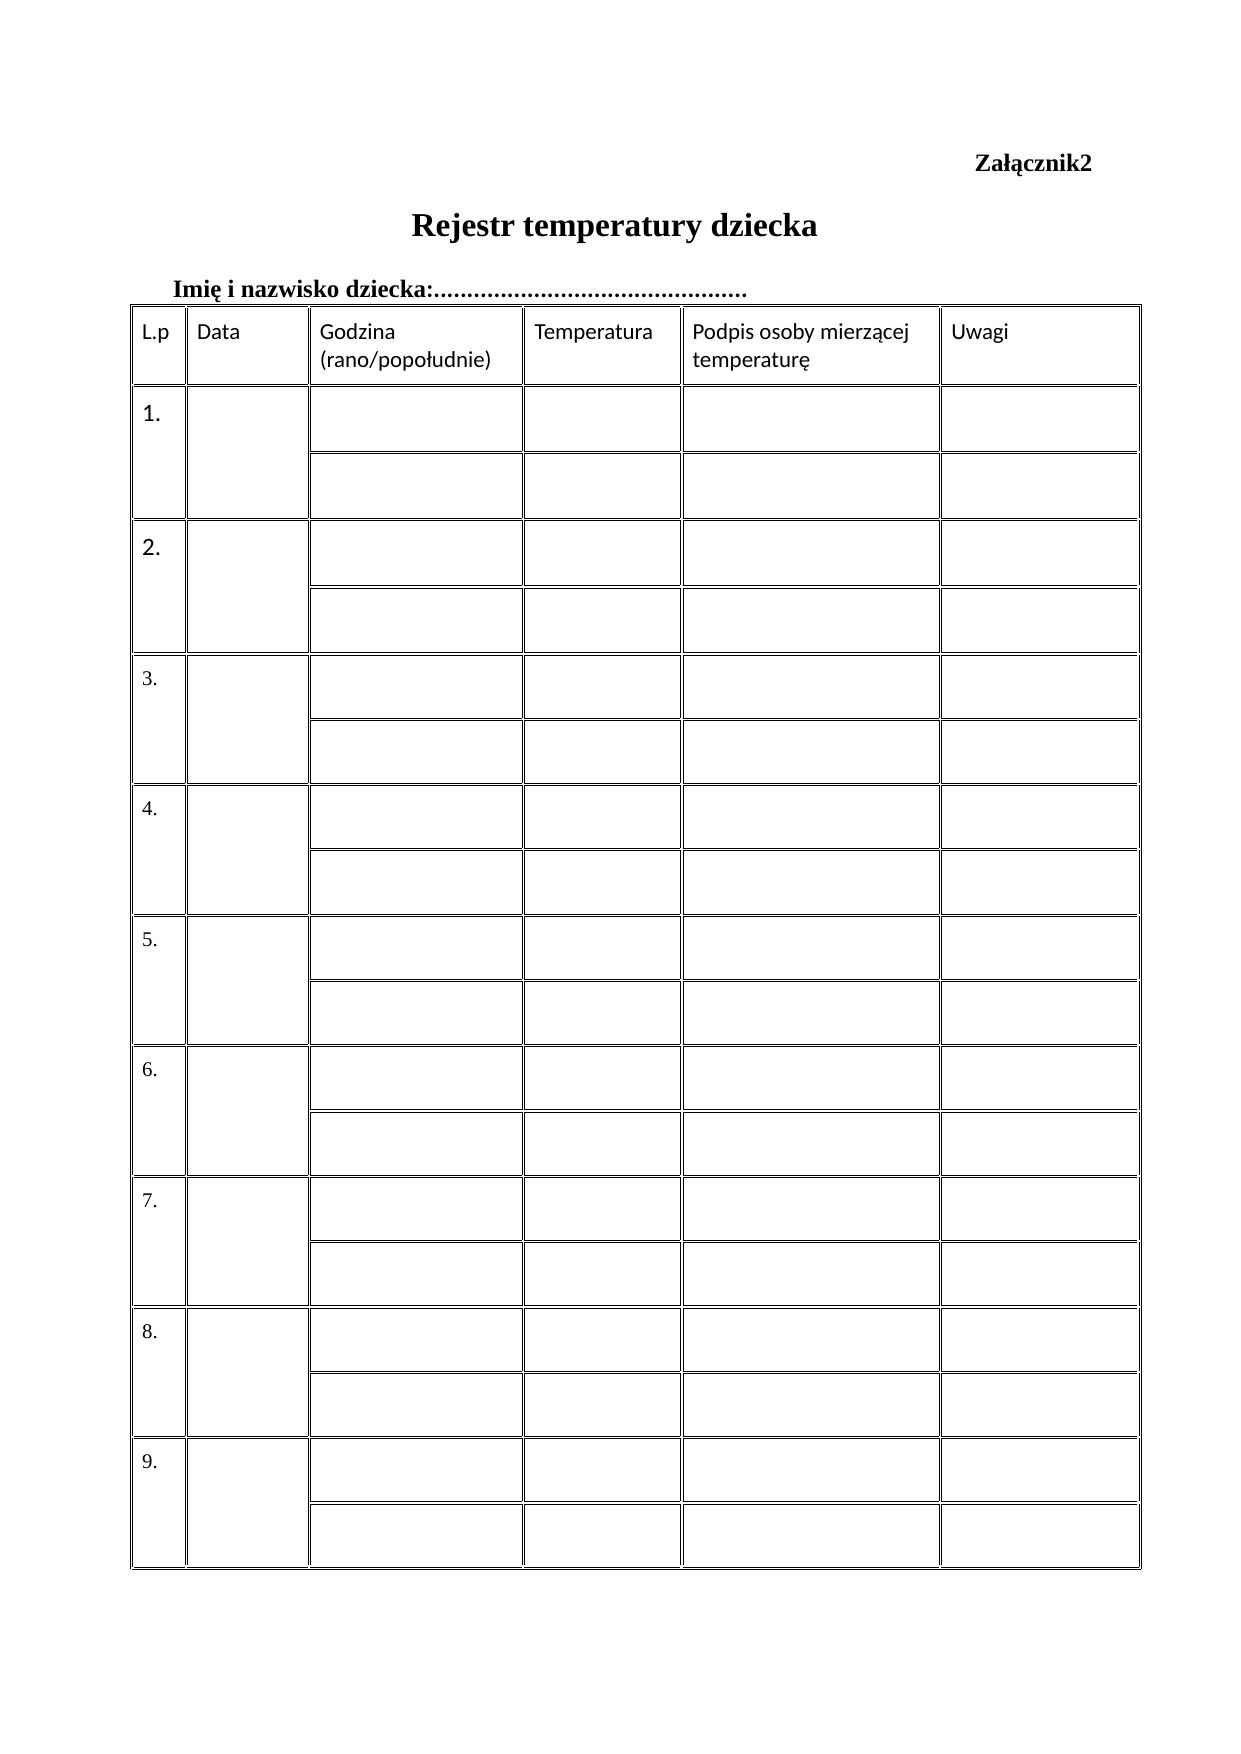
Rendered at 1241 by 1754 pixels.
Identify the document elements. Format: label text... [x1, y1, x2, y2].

table_cell [940, 1109, 1140, 1175]
table_cell 8. [131, 1305, 186, 1436]
table_cell [309, 1505, 523, 1567]
table_cell 7. [131, 1175, 186, 1305]
table_cell [940, 979, 1140, 1044]
table_cell [525, 1309, 680, 1371]
table_cell [940, 652, 1140, 717]
table_cell [684, 1047, 939, 1109]
table_cell [940, 1175, 1140, 1240]
table_cell [311, 851, 522, 913]
table_cell [188, 656, 308, 783]
table_cell [942, 914, 1140, 979]
text Imię i nazwisko dziecka:............................................... [148, 273, 1098, 304]
table_cell [311, 917, 522, 979]
table_cell [525, 1178, 680, 1240]
table_cell 6. [131, 1044, 186, 1175]
table_cell [525, 1439, 680, 1501]
table_cell [940, 1436, 1140, 1501]
table_cell [311, 1178, 522, 1240]
table_header Temperatura [523, 305, 681, 384]
table_cell [188, 1309, 308, 1436]
table_header Godzina (rano/popołudnie) [309, 305, 523, 384]
table_cell [188, 1047, 308, 1175]
table_cell [525, 982, 680, 1044]
table_cell [525, 454, 680, 518]
table_cell 9. [131, 1436, 186, 1567]
table_cell [523, 1501, 681, 1567]
table_cell [525, 589, 680, 652]
table_cell [684, 786, 939, 848]
table_cell [684, 454, 939, 518]
table_cell [684, 1243, 939, 1305]
table_cell [684, 589, 939, 652]
table_cell [311, 387, 522, 451]
table_cell [188, 917, 308, 1044]
table_cell [684, 521, 939, 585]
table_cell [940, 1240, 1140, 1305]
table_header Data [186, 305, 309, 384]
table_cell [311, 1374, 522, 1436]
table_cell [684, 656, 939, 717]
table_cell [940, 848, 1140, 913]
table_cell [942, 1371, 1140, 1436]
table_cell [311, 1113, 522, 1175]
text Rejestr temperatury dziecka [148, 206, 1098, 244]
table_cell [684, 851, 939, 913]
table_cell [311, 589, 522, 652]
table_cell [311, 1309, 522, 1371]
table_cell [311, 721, 522, 783]
table_cell [188, 521, 308, 652]
table_cell [525, 721, 680, 783]
table_cell 4. [131, 783, 186, 913]
table_cell 3. [131, 652, 186, 783]
table_cell [684, 1439, 939, 1501]
table_cell [311, 521, 522, 585]
table_cell [525, 786, 680, 848]
table_cell [684, 1309, 939, 1371]
table_cell [525, 1047, 680, 1109]
table_cell [940, 1044, 1140, 1109]
table_cell [684, 721, 939, 783]
table_header Podpis osoby mierzącej temperaturę [681, 305, 940, 384]
table_cell [525, 387, 680, 451]
table_cell [311, 1047, 522, 1109]
table_cell [525, 656, 680, 717]
table_cell [188, 387, 308, 518]
table_cell [525, 851, 680, 913]
table_header L.p [131, 305, 186, 384]
table_cell [311, 1439, 522, 1501]
table_cell [188, 786, 308, 913]
table_cell [525, 521, 680, 585]
table_cell [684, 1178, 939, 1240]
table_cell [525, 1374, 680, 1436]
table_cell [188, 1178, 308, 1305]
table_cell [525, 1113, 680, 1175]
table_cell [525, 917, 680, 979]
table_cell [311, 656, 522, 717]
table_cell 1. [131, 384, 186, 518]
table_cell 5. [131, 914, 186, 1044]
table_cell [940, 518, 1140, 585]
table_cell [684, 982, 939, 1044]
table_cell [311, 1243, 522, 1305]
table_cell [311, 982, 522, 1044]
table_cell [940, 451, 1140, 518]
table_cell [940, 384, 1140, 451]
table_cell [684, 1113, 939, 1175]
table_cell [684, 1374, 939, 1436]
table_cell [311, 454, 522, 518]
table_cell [681, 1501, 940, 1567]
text Załącznik2 [148, 148, 1098, 176]
table_header Uwagi [940, 305, 1140, 384]
table_cell [940, 585, 1140, 652]
table_cell [684, 387, 939, 451]
table_cell [525, 1243, 680, 1305]
table_cell [940, 783, 1140, 848]
table_cell [940, 1305, 1140, 1371]
table_cell [684, 917, 939, 979]
table_cell [940, 1501, 1140, 1567]
table_cell [311, 786, 522, 848]
table_cell 2. [131, 518, 186, 652]
table_cell [942, 718, 1140, 783]
table_cell [186, 1439, 309, 1567]
